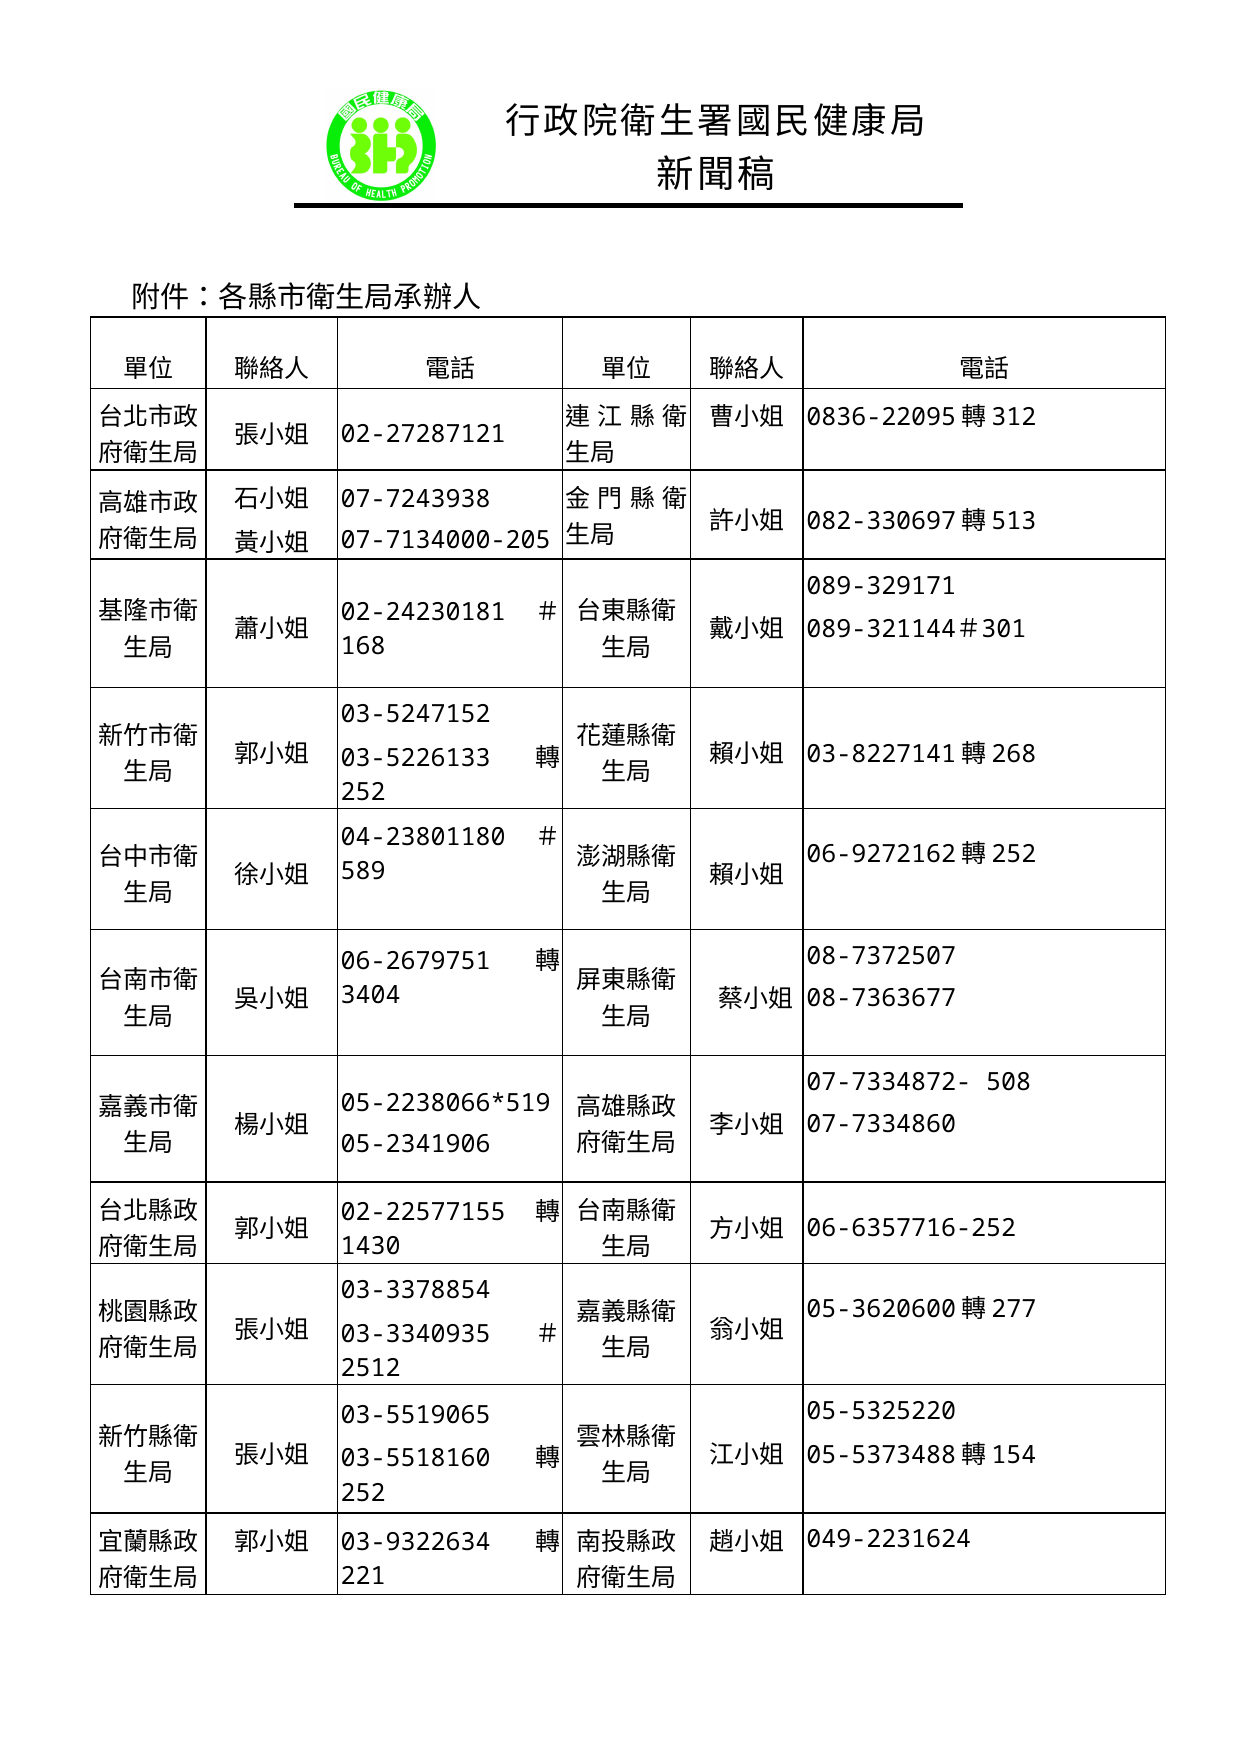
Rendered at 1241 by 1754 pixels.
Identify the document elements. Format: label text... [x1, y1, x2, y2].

table_cell 台東縣衛生局 [563, 560, 690, 687]
table_header 單位 [563, 318, 690, 388]
table_cell 05-3620600轉277 [804, 1264, 1165, 1383]
table_cell 新竹縣衛生局 [91, 1385, 205, 1512]
table_cell 05-2238066*519 05-2341906 [338, 1056, 562, 1181]
table_cell 賴小姐 [691, 688, 802, 808]
table_cell 金門縣衛生局 [563, 471, 690, 558]
table_cell 吳小姐 [207, 930, 337, 1055]
table_cell 南投縣政府衛生局 [563, 1514, 690, 1593]
table_cell 許小姐 [691, 471, 802, 558]
table_cell 石小姐 黃小姐 [207, 471, 337, 558]
table_cell 蔡小姐 [691, 930, 802, 1055]
table_cell 082-330697轉513 [804, 471, 1165, 558]
table_cell 戴小姐 [691, 560, 802, 687]
table_cell 趙小姐 [691, 1514, 802, 1593]
table_cell 0836-22095轉312 [804, 389, 1165, 469]
table_cell 04-23801180＃589 [338, 809, 562, 928]
table_cell 高雄市政府衛生局 [91, 471, 205, 558]
table_cell 台北市政府衛生局 [91, 389, 205, 469]
table_cell 嘉義縣衛生局 [563, 1264, 690, 1383]
table_cell 高雄縣政府衛生局 [563, 1056, 690, 1181]
table_cell 07-7334872- 508 07-7334860 [804, 1056, 1165, 1181]
table_cell 03-5519065 03-5518160轉252 [338, 1385, 562, 1512]
table_cell 賴小姐 [691, 809, 802, 928]
table_cell 花蓮縣衛生局 [563, 688, 690, 808]
table_cell 02-24230181＃168 [338, 560, 562, 687]
table_cell 連江縣衛生局 [563, 389, 690, 469]
table_cell 02-22577155轉1430 [338, 1183, 562, 1263]
table_cell 06-2679751轉3404 [338, 930, 562, 1055]
table_cell 李小姐 [691, 1056, 802, 1181]
table_cell 嘉義市衛生局 [91, 1056, 205, 1181]
table_cell 049-2231624 [804, 1514, 1165, 1593]
table_cell 台南縣衛生局 [563, 1183, 690, 1263]
table_cell 台南市衛生局 [91, 930, 205, 1055]
table_cell 方小姐 [691, 1183, 802, 1263]
table_cell 05-5325220 05-5373488轉154 [804, 1385, 1165, 1512]
table_header 聯絡人 [207, 318, 337, 388]
table_header 電話 [804, 318, 1165, 388]
table_cell 基隆市衛生局 [91, 560, 205, 687]
table_cell 03-9322634轉221 [338, 1514, 562, 1593]
table_cell 台北縣政府衛生局 [91, 1183, 205, 1263]
table_cell 翁小姐 [691, 1264, 802, 1383]
table_cell 張小姐 [207, 1264, 337, 1383]
table_cell 張小姐 [207, 1385, 337, 1512]
table_cell 徐小姐 [207, 809, 337, 928]
table_cell 089-329171 089-321144＃301 [804, 560, 1165, 687]
table_cell 新竹市衛生局 [91, 688, 205, 808]
table_cell 蕭小姐 [207, 560, 337, 687]
table_cell 07-7243938 07-7134000-205 [338, 471, 562, 558]
table_cell 桃園縣政府衛生局 [91, 1264, 205, 1383]
table_cell 06-9272162轉252 [804, 809, 1165, 928]
table_cell 02-27287121 [338, 389, 562, 469]
table_cell 郭小姐 [207, 1183, 337, 1263]
table_cell 03-5247152 03-5226133轉252 [338, 688, 562, 808]
table_cell 雲林縣衛生局 [563, 1385, 690, 1512]
table_cell 03-8227141轉268 [804, 688, 1165, 808]
table_cell 楊小姐 [207, 1056, 337, 1181]
table_cell 06-6357716-252 [804, 1183, 1165, 1263]
table_header 聯絡人 [691, 318, 802, 388]
table_cell 宜蘭縣政府衛生局 [91, 1514, 205, 1593]
table_cell 郭小姐 [207, 1514, 337, 1593]
text 附件：各縣市衛生局承辦人 [131, 253, 1125, 316]
table_header 電話 [338, 318, 562, 388]
table_cell 03-3378854 03-3340935＃2512 [338, 1264, 562, 1383]
table_cell 江小姐 [691, 1385, 802, 1512]
table_cell 張小姐 [207, 389, 337, 469]
table_header 單位 [91, 318, 205, 388]
table_cell 澎湖縣衛生局 [563, 809, 690, 928]
table_cell 曹小姐 [691, 389, 802, 469]
table_cell 郭小姐 [207, 688, 337, 808]
table_cell 台中市衛生局 [91, 809, 205, 928]
table_cell 屏東縣衛生局 [563, 930, 690, 1055]
table_cell 08-7372507 08-7363677 [804, 930, 1165, 1055]
